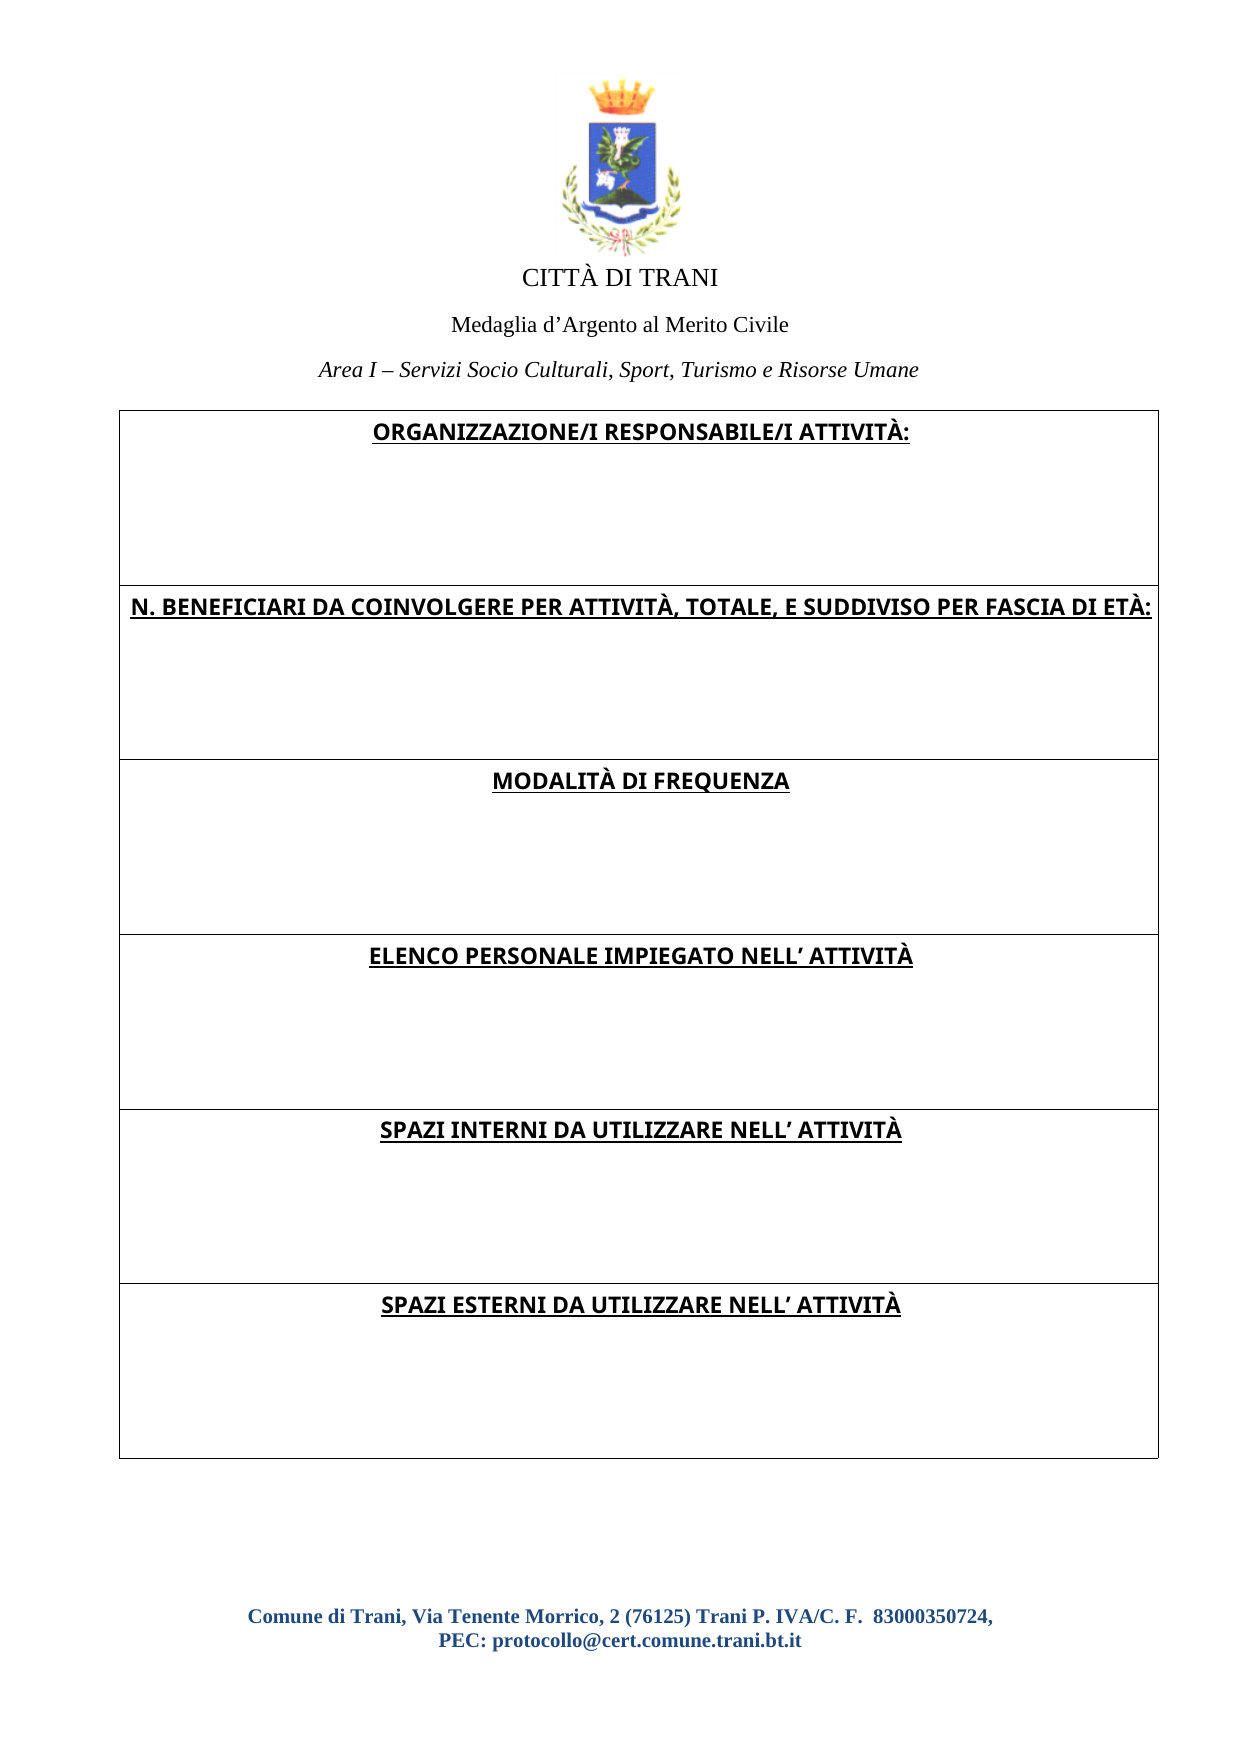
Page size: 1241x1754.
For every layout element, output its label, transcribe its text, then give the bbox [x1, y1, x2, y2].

table_cell SPAZI ESTERNI DA UTILIZZARE NELL’ ATTIVITÀ [120, 1284, 1158, 1458]
table_cell N. BENEFICIARI DA COINVOLGERE PER ATTIVITÀ, TOTALE, E SUDDIVISO PER FASCIA DI ETÀ: [120, 586, 1158, 759]
picture [556, 73, 685, 262]
table_cell MODALITÀ DI FREQUENZA [120, 760, 1158, 934]
table_cell ELENCO PERSONALE IMPIEGATO NELL’ ATTIVITÀ [120, 935, 1158, 1108]
table_cell ORGANIZZAZIONE/I RESPONSABILE/I ATTIVITÀ: [120, 411, 1158, 585]
table_cell SPAZI INTERNI DA UTILIZZARE NELL’ ATTIVITÀ [120, 1110, 1158, 1283]
